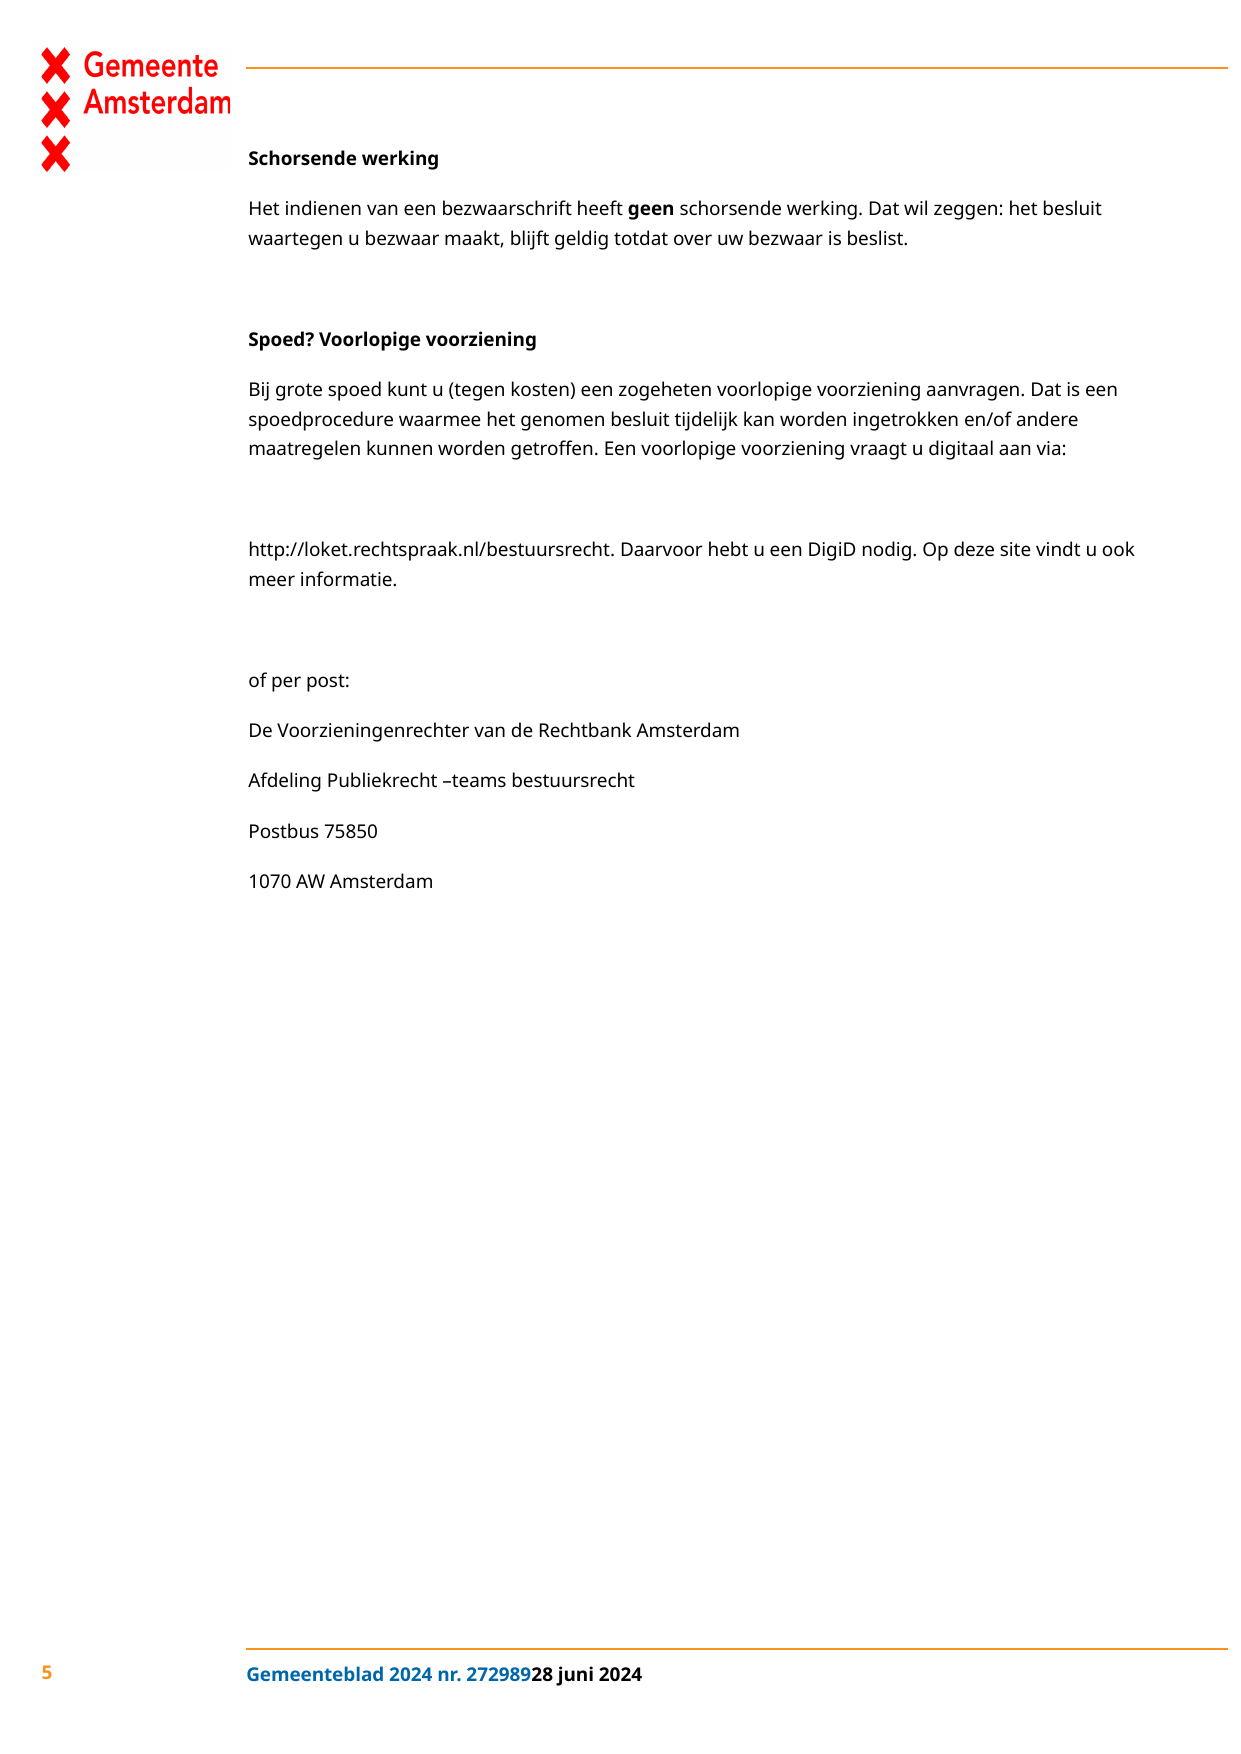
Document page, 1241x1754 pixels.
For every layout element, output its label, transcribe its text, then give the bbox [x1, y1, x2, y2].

text 1070 AW Amsterdam [248, 868, 1152, 894]
text Afdeling Publiekrecht –teams bestuursrecht [248, 768, 1152, 793]
text Spoed? Voorlopige voorziening [248, 326, 1152, 352]
text of per post: [248, 667, 1152, 693]
picture [41, 47, 231, 172]
text De Voorzieningenrechter van de Rechtbank Amsterdam [248, 717, 1152, 743]
text http://loket.rechtspraak.nl/bestuursrecht. Daarvoor hebt u een DigiD nodig. Op deze site vindt u ook meer informatie. [248, 536, 1152, 592]
text Postbus 75850 [248, 818, 1152, 844]
text Bij grote spoed kunt u (tegen kosten) een zogeheten voorlopige voorziening aanvragen. Dat is een spoedprocedure waarmee het genomen besluit tijdelijk kan worden ingetrokken en/of andere maatregelen kunnen worden getroffen. Een voorlopige voorziening vraagt u digitaal aan via: [248, 376, 1152, 461]
text Schorsende werking [248, 145, 1152, 171]
text Het indienen van een bezwaarschrift heeft geen schorsende werking. Dat wil zeggen: het besluit waartegen u bezwaar maakt, blijft geldig totdat over uw bezwaar is beslist. [248, 196, 1152, 251]
